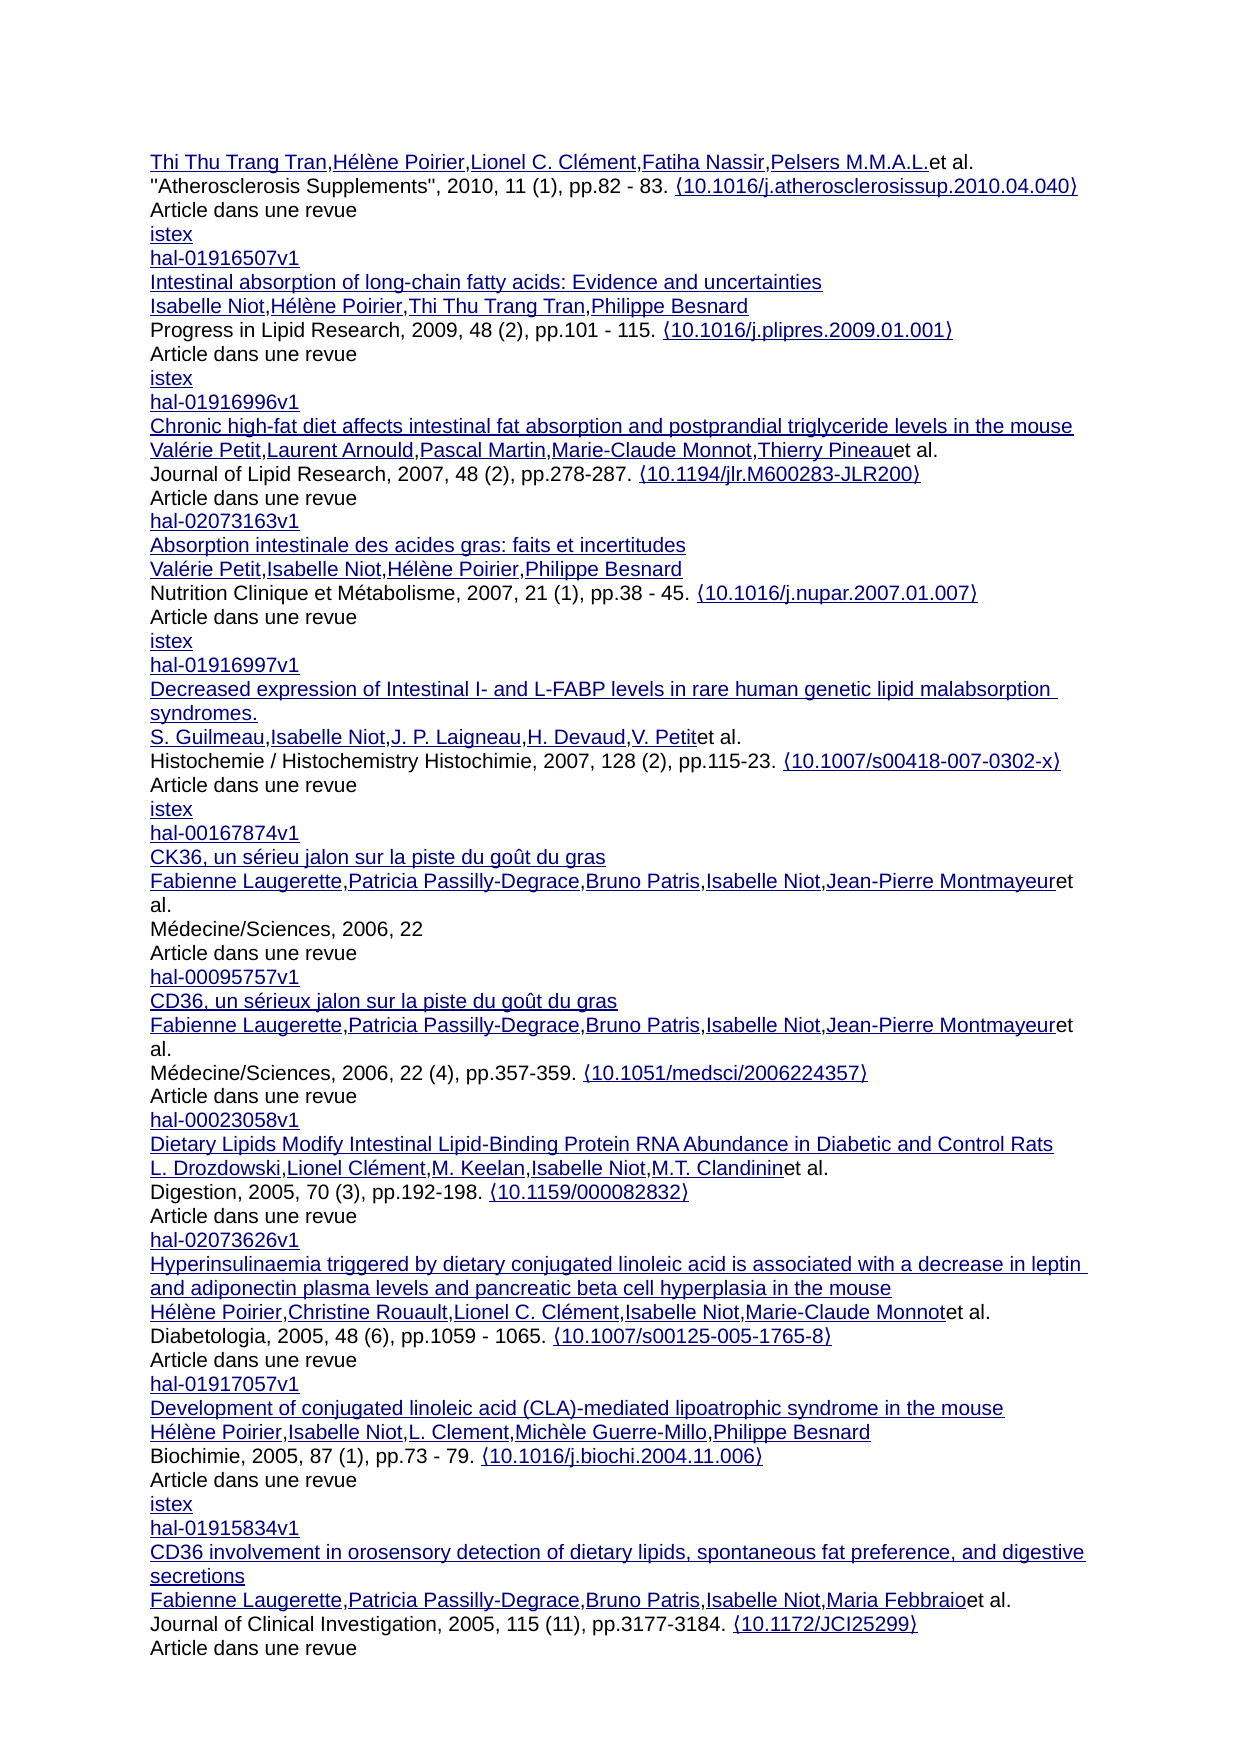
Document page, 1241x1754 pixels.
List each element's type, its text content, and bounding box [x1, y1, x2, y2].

table_cell Dietary Lipids Modify Intestinal Lipid-Binding Protein RNA Abundance in Diabetic and Control Rats L. Drozdowski,Lionel Clément,M. Keelan,Isabelle Niot,M.T. Clandininet al. Digestion, 2005, 70 (3), pp.192-198. ⟨10.1159/000082832⟩ Article dans une revue hal-02073626v1 [150, 1132, 1090, 1252]
table_cell Intestinal absorption of long-chain fatty acids: Evidence and uncertainties Isabelle Niot,Hélène Poirier,Thi Thu Trang Tran,Philippe Besnard Progress in Lipid Research, 2009, 48 (2), pp.101 - 115. ⟨10.1016/j.plipres.2009.01.001⟩ Article dans une revue istex hal-01916996v1 [150, 270, 1090, 413]
table_cell CK36, un sérieu jalon sur la piste du goût du gras Fabienne Laugerette,Patricia Passilly-Degrace,Bruno Patris,Isabelle Niot,Jean-Pierre Montmayeuret al. Médecine/Sciences, 2006, 22 Article dans une revue hal-00095757v1 [150, 845, 1090, 988]
table_cell Development of conjugated linoleic acid (CLA)-mediated lipoatrophic syndrome in the mouse Hélène Poirier,Isabelle Niot,L. Clement,Michèle Guerre-Millo,Philippe Besnard Biochimie, 2005, 87 (1), pp.73 - 79. ⟨10.1016/j.biochi.2004.11.006⟩ Article dans une revue istex hal-01915834v1 [150, 1396, 1090, 1539]
table_cell Decreased expression of Intestinal I- and L-FABP levels in rare human genetic lipid malabsorption syndromes. S. Guilmeau,Isabelle Niot,J. P. Laigneau,H. Devaud,V. Petitet al. Histochemie / Histochemistry Histochimie, 2007, 128 (2), pp.115-23. ⟨10.1007/s00418-007-0302-x⟩ Article dans une revue istex hal-00167874v1 [150, 677, 1090, 845]
table_cell Thi Thu Trang Tran,Hélène Poirier,Lionel C. Clément,Fatiha Nassir,Pelsers M.M.A.L.et al. ''Atherosclerosis Supplements'', 2010, 11 (1), pp.82 - 83. ⟨10.1016/j.atherosclerosissup.2010.04.040⟩ Article dans une revue istex hal-01916507v1 [150, 150, 1090, 270]
table_cell Chronic high-fat diet affects intestinal fat absorption and postprandial triglyceride levels in the mouse Valérie Petit,Laurent Arnould,Pascal Martin,Marie-Claude Monnot,Thierry Pineauet al. Journal of Lipid Research, 2007, 48 (2), pp.278-287. ⟨10.1194/jlr.M600283-JLR200⟩ Article dans une revue hal-02073163v1 [150, 414, 1090, 533]
table_cell Hyperinsulinaemia triggered by dietary conjugated linoleic acid is associated with a decrease in leptin and adiponectin plasma levels and pancreatic beta cell hyperplasia in the mouse Hélène Poirier,Christine Rouault,Lionel C. Clément,Isabelle Niot,Marie-Claude Monnotet al. Diabetologia, 2005, 48 (6), pp.1059 - 1065. ⟨10.1007/s00125-005-1765-8⟩ Article dans une revue hal-01917057v1 [150, 1252, 1090, 1396]
table_cell CD36, un sérieux jalon sur la piste du goût du gras Fabienne Laugerette,Patricia Passilly-Degrace,Bruno Patris,Isabelle Niot,Jean-Pierre Montmayeuret al. Médecine/Sciences, 2006, 22 (4), pp.357-359. ⟨10.1051/medsci/2006224357⟩ Article dans une revue hal-00023058v1 [150, 989, 1090, 1132]
table_cell CD36 involvement in orosensory detection of dietary lipids, spontaneous fat preference, and digestive secretions Fabienne Laugerette,Patricia Passilly-Degrace,Bruno Patris,Isabelle Niot,Maria Febbraioet al. Journal of Clinical Investigation, 2005, 115 (11), pp.3177-3184. ⟨10.1172/JCI25299⟩ Article dans une revue [150, 1540, 1090, 1659]
table_cell Absorption intestinale des acides gras: faits et incertitudes Valérie Petit,Isabelle Niot,Hélène Poirier,Philippe Besnard Nutrition Clinique et Métabolisme, 2007, 21 (1), pp.38 - 45. ⟨10.1016/j.nupar.2007.01.007⟩ Article dans une revue istex hal-01916997v1 [150, 533, 1090, 677]
